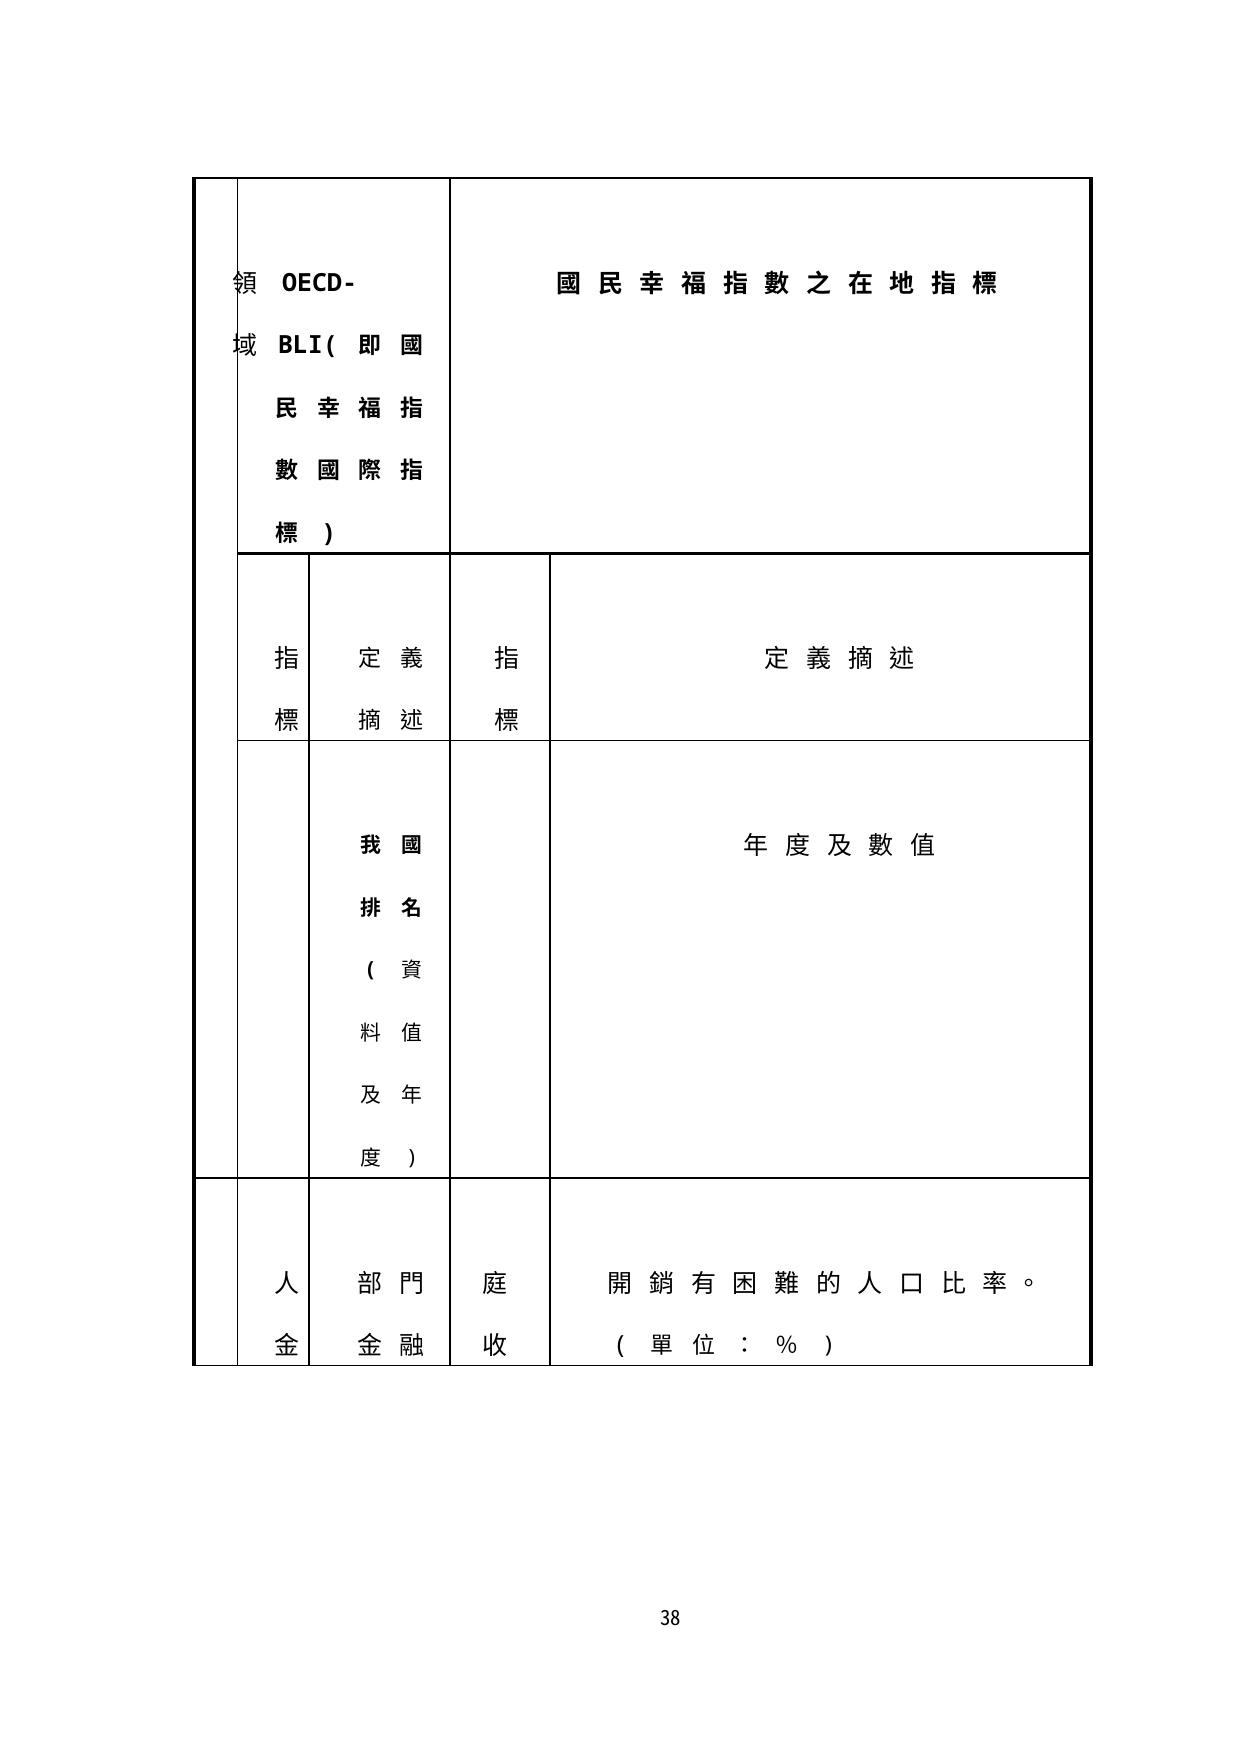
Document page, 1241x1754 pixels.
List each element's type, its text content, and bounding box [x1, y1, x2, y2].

table_cell 指標 [238, 555, 308, 740]
table_header OECD-BLI(即國民幸福指數國際指標) [238, 179, 449, 552]
table_cell [451, 741, 549, 1177]
table_cell 定義摘述 [551, 555, 1089, 740]
table_header 領域 [196, 179, 237, 1177]
table_cell 人金 [238, 1179, 308, 1365]
table_cell 所得 與財 富 [196, 1179, 237, 1365]
table_cell 指標 [451, 555, 549, 740]
table_cell 部門金融 [310, 1179, 449, 1365]
table_cell 開銷有困難的人口比率。(單位：％) [551, 1179, 1089, 1365]
table_cell 庭收 [451, 1179, 549, 1365]
table_cell 年度及數值 [551, 741, 1089, 1177]
table_header 國民幸福指數之在地指標 [451, 179, 1089, 552]
table_cell 我國排名(資料值及年度) [310, 741, 449, 1177]
table_cell 定義摘述 [310, 555, 449, 740]
table_cell [238, 741, 308, 1177]
